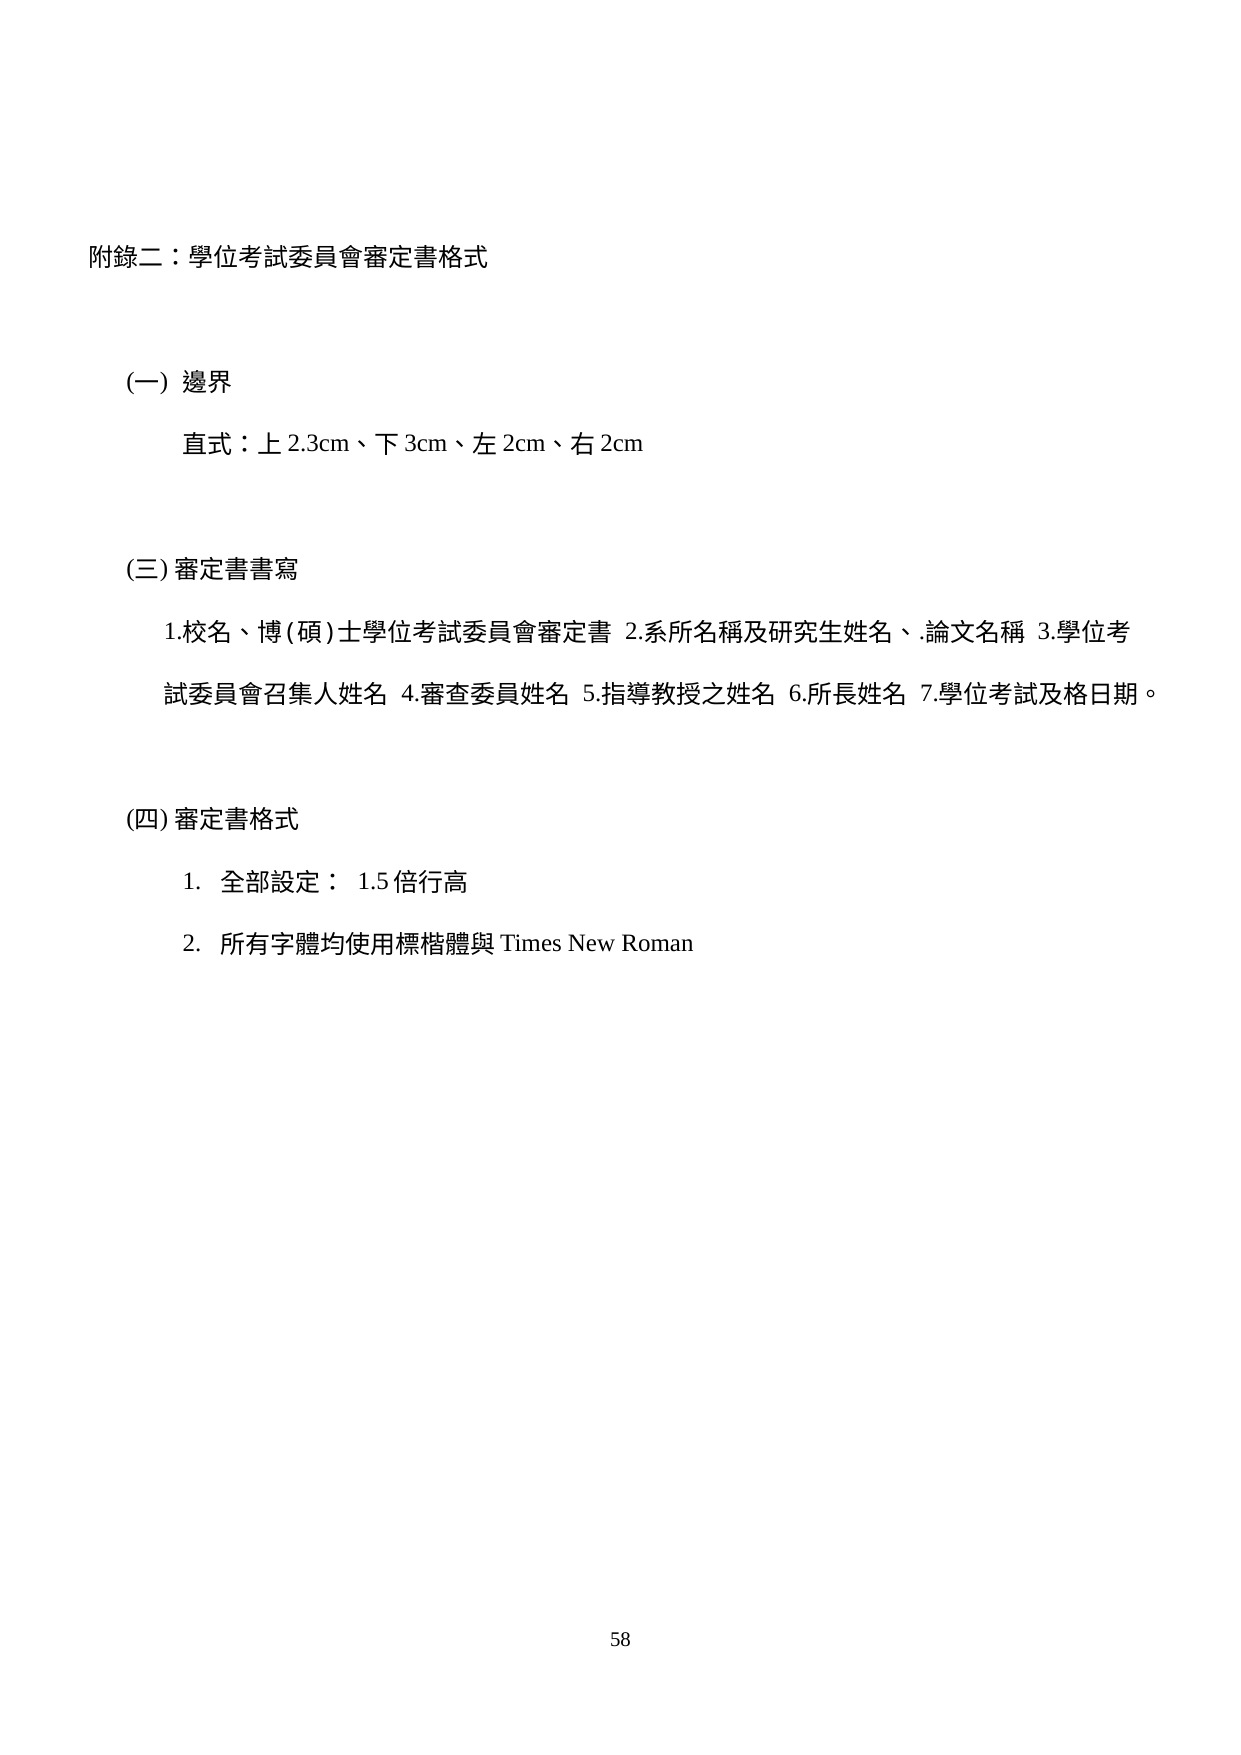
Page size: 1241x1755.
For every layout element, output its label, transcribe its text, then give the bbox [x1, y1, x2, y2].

text 1. 全部設定： 1.5倍行高 [89, 839, 1152, 901]
text (三) 審定書書寫 [89, 526, 1152, 589]
text 1.校名、博(碩)士學位考試委員會審定書 2.系所名稱及研究生姓名、.論文名稱 3.學位考試委員會召集人姓名 4.審查委員姓名 5.指導教授之姓名 6.所長姓名 7.學位考試及格日期。 [126, 589, 1152, 714]
text 2. 所有字體均使用標楷體與Times New Roman [89, 901, 1152, 964]
text (一) 邊界 [89, 339, 1152, 401]
text 直式：上2.3cm、下3cm、左2cm、右2cm [89, 401, 1152, 464]
text (四) 審定書格式 [89, 776, 1152, 839]
text 附錄二：學位考試委員會審定書格式 [89, 214, 1186, 276]
